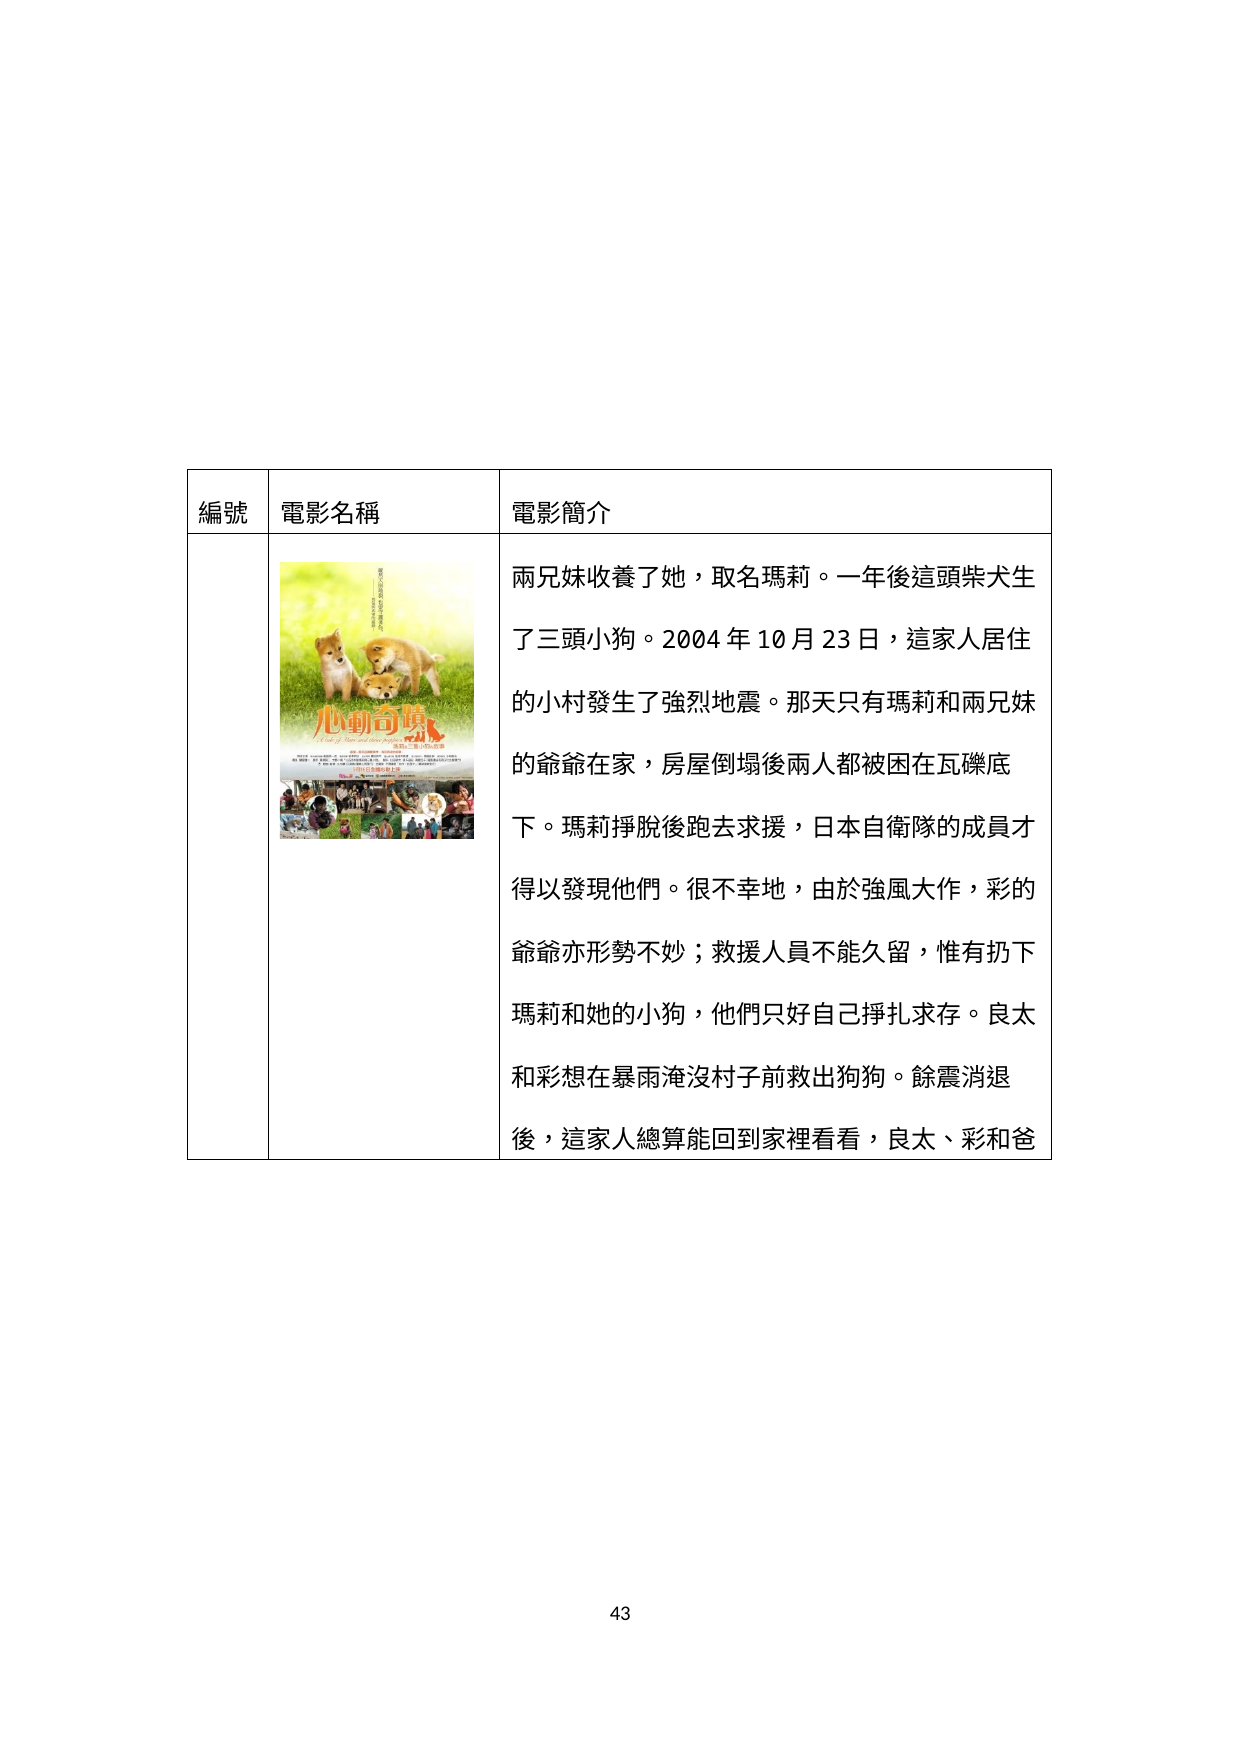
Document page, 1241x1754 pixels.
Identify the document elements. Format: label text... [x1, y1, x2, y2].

table_cell [188, 534, 268, 1159]
table_header 電影名稱 [269, 470, 499, 533]
table_header 編號 [188, 470, 268, 533]
table_header 電影簡介 [500, 470, 1051, 533]
table_cell 兩兄妹收養了她，取名瑪莉。一年後這頭柴犬生了三頭小狗。2004年10月23日，這家人居住的小村發生了強烈地震。那天只有瑪莉和兩兄妹的爺爺在家，房屋倒塌後兩人都被困在瓦礫底下。瑪莉掙脫後跑去求援，日本自衛隊的成員才得以發現他們。很不幸地，由於強風大作，彩的爺爺亦形勢不妙；救援人員不能久留，惟有扔下瑪莉和她的小狗，他們只好自己掙扎求存。良太和彩想在暴雨淹沒村子前救出狗狗。餘震消退後，這家人總算能回到家裡看看，良太、彩和爸 [500, 534, 1051, 1159]
table_cell [269, 534, 499, 1159]
